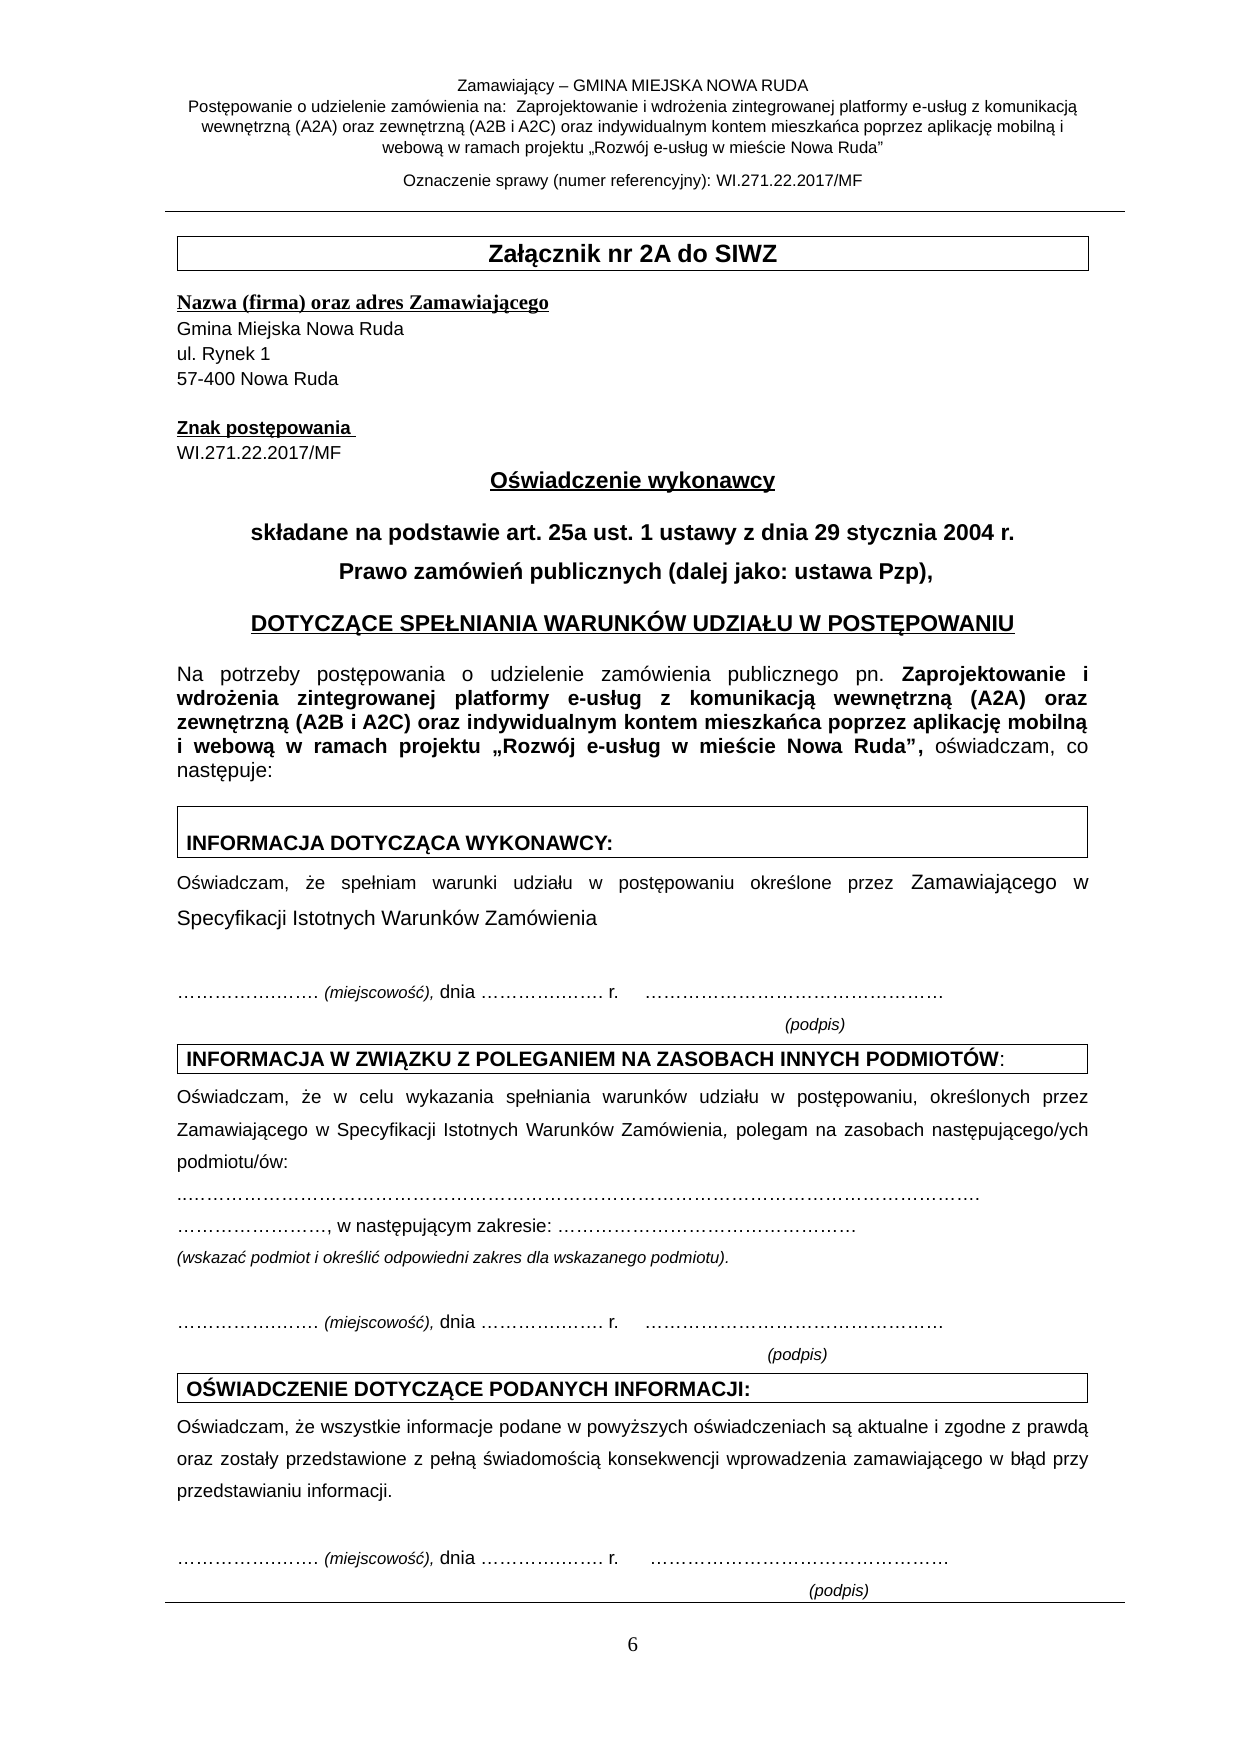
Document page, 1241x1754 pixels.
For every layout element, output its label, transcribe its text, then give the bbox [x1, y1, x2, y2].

text …………….……. (miejscowość), dnia ………….……. r. ………………………………………… [177, 1545, 1088, 1569]
text DOTYCZĄCE SPEŁNIANIA WARUNKÓW UDZIAŁU W POSTĘPOWANIU [177, 610, 1088, 636]
text Oświadczenie wykonawcy [177, 467, 1088, 493]
text ul. Rynek 1 [177, 343, 1100, 364]
text 57-400 Nowa Ruda [177, 367, 1100, 389]
text Oświadczam, że w celu wykazania spełniania warunków udziału w postępowaniu, określonych przez Zamawiającego w Specyfikacji Istotnych Warunków Zamówienia, polegam na zasobach następującego/ych podmiotu/ów: [177, 1086, 1088, 1172]
text Na potrzeby postępowania o udzielenie zamówienia publicznego pn. Zaprojektowanie i wdrożenia zintegrowanej platformy e-usług z komunikacją wewnętrzną (A2A) oraz zewnętrzną (A2B i A2C) oraz indywidualnym kontem mieszkańca poprzez aplikację mobilną i webową w ramach projektu „Rozwój e-usług w mieście Nowa Ruda”, oświadczam, co następuje: [177, 662, 1088, 782]
text Znak postępowania [177, 417, 1100, 439]
text (podpis) [767, 1344, 1088, 1364]
text …………….……. (miejscowość), dnia ………….……. r. ………………………………………… [177, 979, 1088, 1003]
text OŚWIADCZENIE DOTYCZĄCE PODANYCH INFORMACJI: [178, 1374, 1087, 1402]
text (podpis) [752, 1015, 1088, 1034]
text WI.271.22.2017/MF [177, 442, 1100, 463]
text (podpis) [767, 1581, 1088, 1600]
text Gmina Miejska Nowa Ruda [177, 318, 1100, 339]
text Załącznik nr 2A do SIWZ [178, 237, 1088, 270]
text Oświadczam, że spełniam warunki udziału w postępowaniu określone przez Zamawiającego w Specyfikacji Istotnych Warunków Zamówienia [177, 869, 1088, 929]
text Prawo zamówień publicznych (dalej jako: ustawa Pzp), [177, 558, 1088, 584]
text ..……………………………………………………………………………………………………………….……………………, w następującym zakresie: ………………………………………… [177, 1183, 1088, 1237]
text Oświadczam, że wszystkie informacje podane w powyższych oświadczeniach są aktualne i zgodne z prawdą oraz zostały przedstawione z pełną świadomością konsekwencji wprowadzenia zamawiającego w błąd przy przedstawianiu informacji. [177, 1416, 1088, 1502]
text Nazwa (firma) oraz adres Zamawiającego [177, 290, 1100, 314]
text INFORMACJA W ZWIĄZKU Z POLEGANIEM NA ZASOBACH INNYCH PODMIOTÓW: [178, 1045, 1087, 1073]
text składane na podstawie art. 25a ust. 1 ustawy z dnia 29 stycznia 2004 r. [177, 519, 1088, 545]
text INFORMACJA DOTYCZĄCA WYKONAWCY: [178, 827, 1087, 857]
text (wskazać podmiot i określić odpowiedni zakres dla wskazanego podmiotu). [177, 1248, 1088, 1267]
text …………….……. (miejscowość), dnia ………….……. r. ………………………………………… [177, 1309, 1088, 1333]
